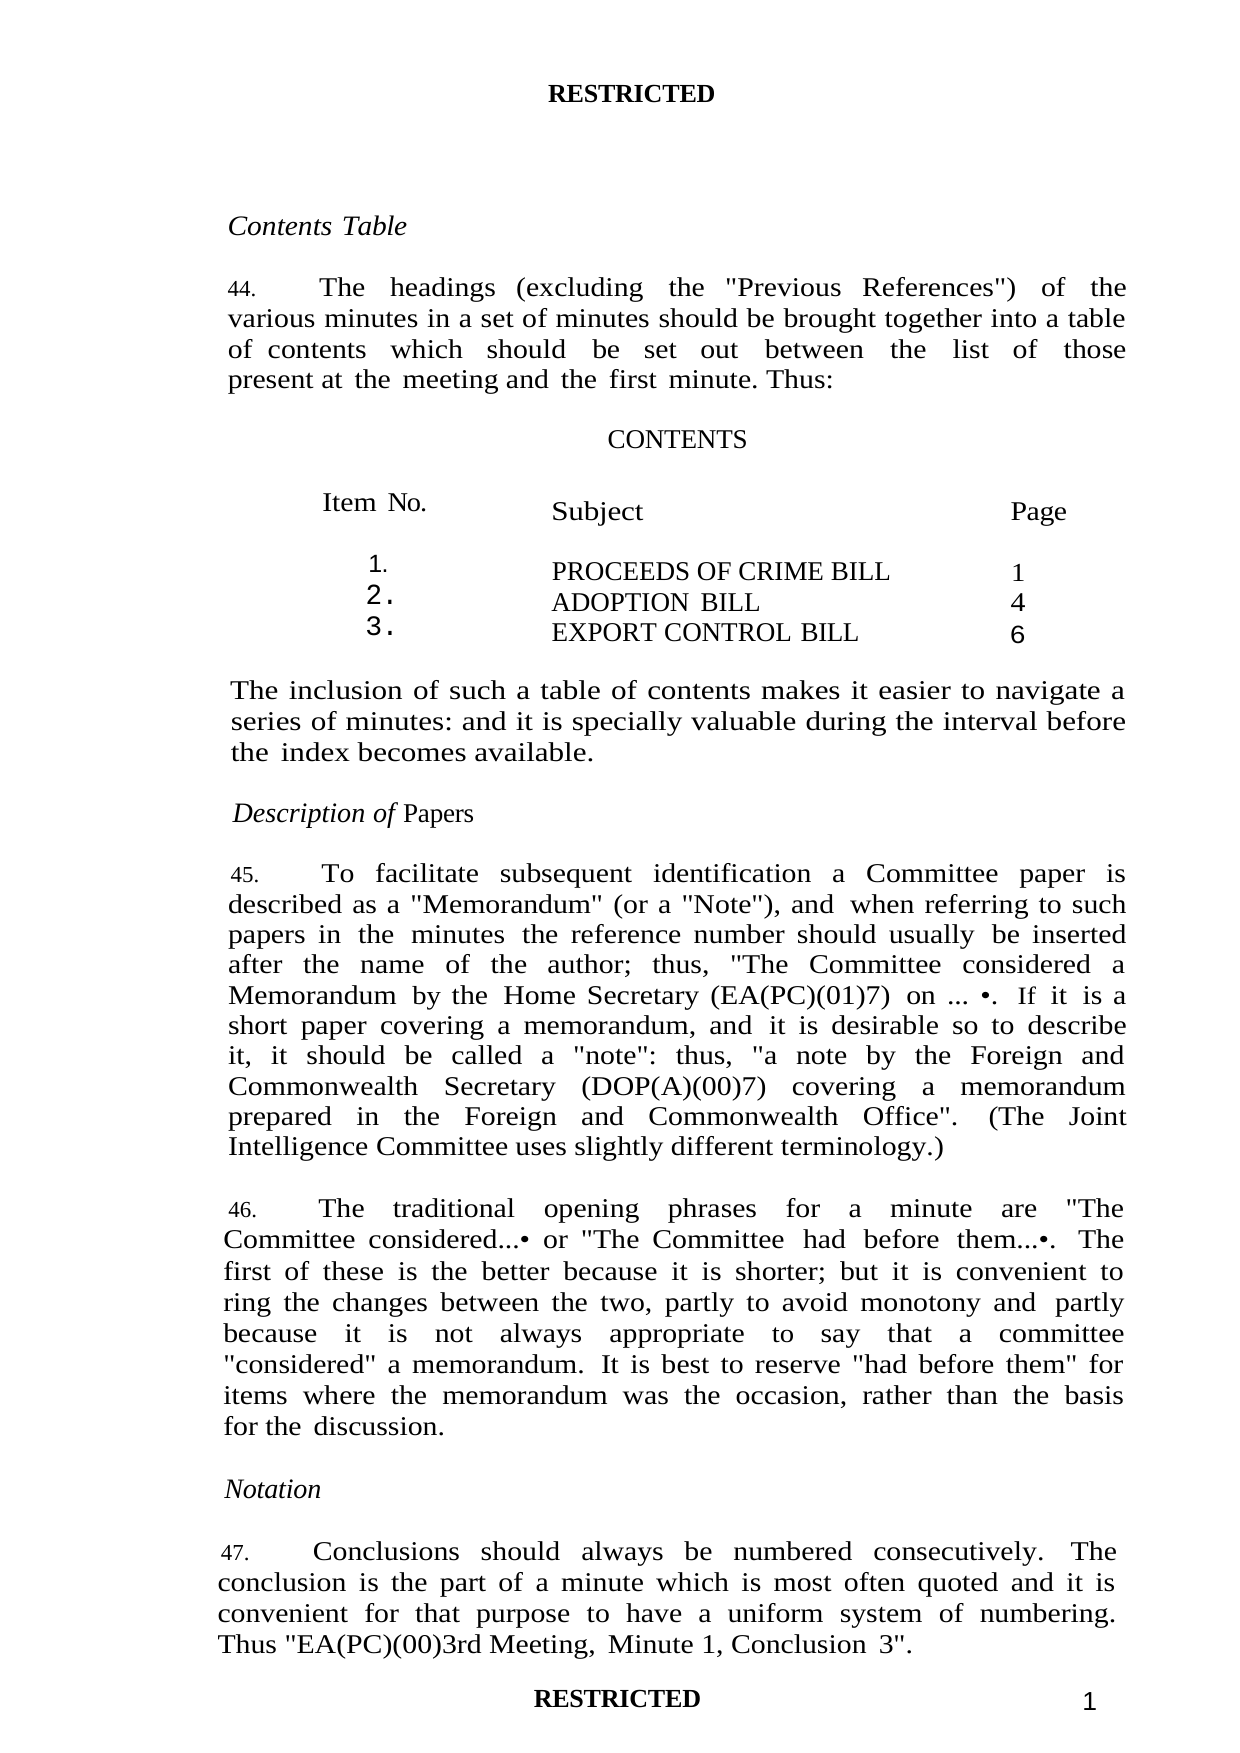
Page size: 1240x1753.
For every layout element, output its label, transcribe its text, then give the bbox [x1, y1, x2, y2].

list To facilitate subsequent identification a Committee paper is described as a "Memorandum" (or a "Note"), and when referring to such papers in the minutes the reference number should usually be inserted after the name of the author; thus, "The Committee considered a Memorandum by the Home Secretary (EA(PC)(01)7) on ... •. If it is a short paper covering a memorandum, and it is desirable so to describe it, it should be called a "note": thus, "a note by the Foreign and Commonwealth Secretary (DOP(A)(00)7) covering a memorandum prepared in the Foreign and Commonwealth Office". (The Joint Intelligence Committee uses slightly different terminology.) [228, 858, 1127, 1161]
text Item No. [322, 486, 428, 517]
text The inclusion of such a table of contents makes it easier to navigate a series of minutes: and it is specially valuable during the interval before the index becomes available. [230, 675, 1127, 767]
text CONTENTS [269, 423, 1086, 454]
text Page [1010, 495, 1142, 526]
text Subject [551, 495, 908, 526]
text EXPORT CONTROL BILL [551, 617, 908, 648]
list Conclusions should always be numbered consecutively. The conclusion is the part of a minute which is most often quoted and it is convenient for that purpose to have a uniform system of numbering. Thus "EA(PC)(00)3rd Meeting, Minute 1, Conclusion 3". [217, 1535, 1117, 1660]
subtitle Notation [224, 1472, 1142, 1504]
text 1. [329, 549, 428, 578]
list The headings (excluding the "Previous References") of the various minutes in a set of minutes should be brought together into a table of contents which should be set out between the list of those present at the meeting and the first minute. Thus: [227, 272, 1127, 394]
subtitle 3. [365, 611, 428, 642]
list The traditional opening phrases for a minute are "The Committee considered...• or "The Committee had before them...•. The first of these is the better because it is shorter; but it is convenient to ring the changes between the two, partly to avoid monotony and partly because it is not always appropriate to say that a committee "considered" a memorandum. It is best to reserve "had before them" for items where the memorandum was the occasion, rather than the basis for the discussion. [223, 1192, 1124, 1441]
text PROCEEDS OF CRIME BILL ADOPTION BILL [551, 556, 908, 617]
subtitle Contents Table [227, 209, 1142, 242]
text 2. [365, 578, 428, 611]
text 6 [1010, 620, 1142, 649]
text 4 [1010, 587, 1142, 618]
text 1 [1011, 558, 1142, 587]
text Description of Papers [232, 796, 1142, 828]
